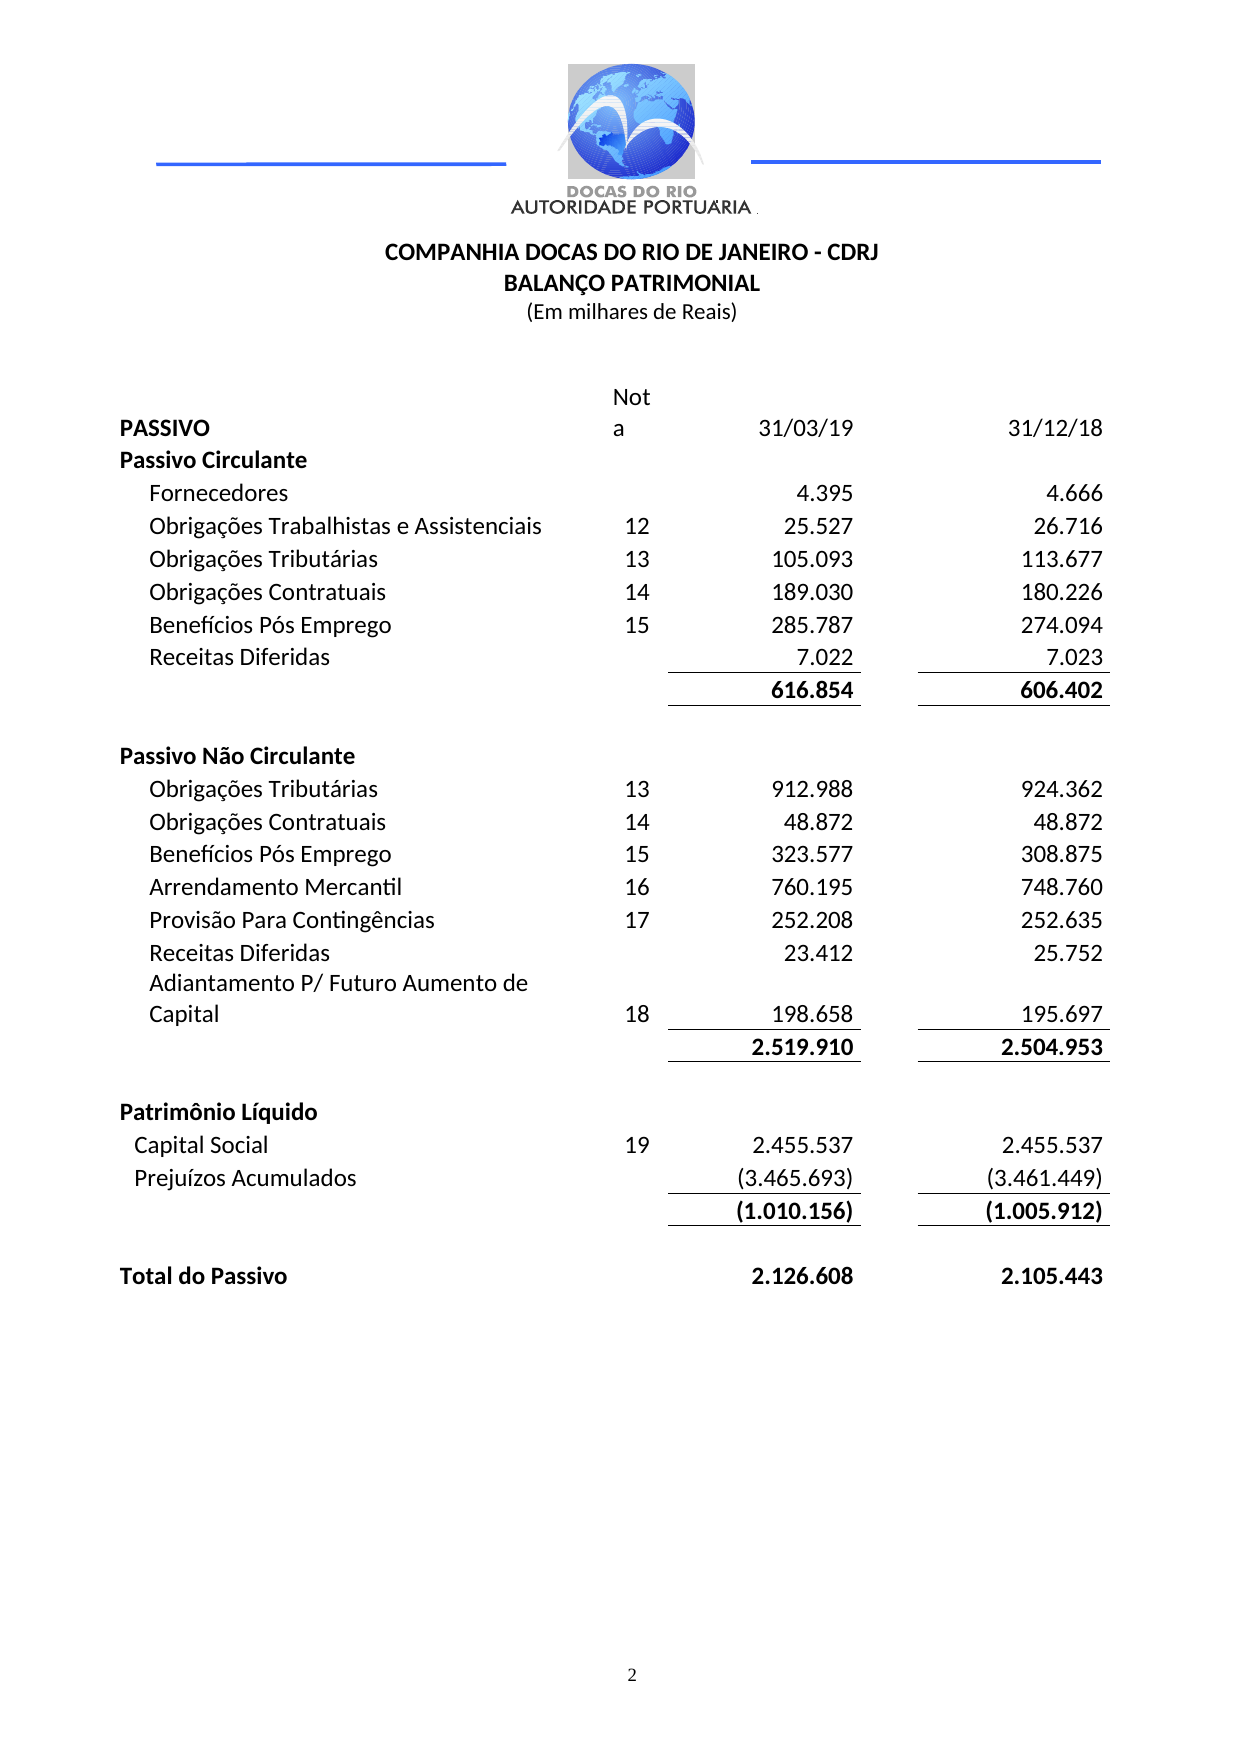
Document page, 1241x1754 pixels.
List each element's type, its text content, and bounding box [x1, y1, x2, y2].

table_cell 16 [605, 869, 668, 902]
table_cell [861, 541, 917, 574]
table_cell [112, 803, 127, 836]
table_cell 308.875 [918, 836, 1110, 869]
table_cell [668, 1062, 861, 1094]
table_cell [127, 672, 142, 705]
table_cell [112, 639, 127, 672]
table_cell [861, 869, 917, 902]
table_cell [127, 541, 142, 574]
table_cell [142, 1029, 605, 1061]
table_cell [861, 738, 917, 771]
table_cell Obrigações Trabalhistas e Assistenciais [142, 508, 605, 541]
table_cell 2.455.537 [668, 1127, 861, 1160]
table_cell [112, 968, 127, 1028]
table_cell [112, 1127, 127, 1160]
table_cell Passivo Não Circulante [112, 738, 605, 771]
table_cell 14 [605, 803, 668, 836]
table_cell [918, 443, 1110, 475]
table_cell 113.677 [918, 541, 1110, 574]
table_cell [605, 1160, 668, 1192]
table_cell 198.658 [668, 968, 861, 1028]
table_cell [918, 1094, 1110, 1127]
table_cell [668, 443, 861, 475]
table_cell [861, 1061, 917, 1094]
table_cell [861, 1094, 917, 1127]
table_header 31/03/19 [668, 381, 861, 442]
table_cell 25.527 [668, 508, 861, 541]
table_cell Capital Social [127, 1127, 605, 1160]
table_cell [918, 706, 1110, 738]
table_cell 323.577 [668, 836, 861, 869]
table_cell [112, 771, 127, 803]
table_cell [112, 836, 127, 869]
table_cell [668, 1226, 861, 1258]
table_cell [127, 1061, 142, 1094]
table_cell 606.402 [918, 673, 1110, 705]
table_cell 2.126.608 [668, 1258, 861, 1291]
table_cell [112, 541, 127, 574]
table_cell [861, 1160, 917, 1192]
table_cell [861, 1029, 917, 1061]
table_header 31/12/18 [918, 381, 1110, 442]
table_cell 252.635 [918, 902, 1110, 934]
table_cell 748.760 [918, 869, 1110, 902]
table_cell Adiantamento P/ Futuro Aumento de Capital [142, 968, 605, 1028]
table_cell [605, 639, 668, 672]
table_cell [918, 738, 1110, 771]
table_cell [142, 1225, 605, 1258]
table_cell [127, 803, 142, 836]
table_cell [605, 1193, 668, 1225]
table_cell (1.005.912) [918, 1194, 1110, 1225]
table_cell [861, 574, 917, 606]
table_cell [605, 1258, 668, 1291]
table_cell [918, 1226, 1110, 1258]
table_cell [861, 508, 917, 541]
table_cell [605, 1029, 668, 1061]
table_cell [142, 672, 605, 705]
table_cell [605, 1225, 668, 1258]
table_cell Obrigações Contratuais [142, 803, 605, 836]
table_cell [127, 836, 142, 869]
table_cell [861, 771, 917, 803]
table_header [861, 381, 917, 442]
table_cell 48.872 [668, 803, 861, 836]
table_cell [605, 443, 668, 475]
table_cell 12 [605, 508, 668, 541]
table_cell [668, 706, 861, 738]
table_cell 274.094 [918, 606, 1110, 639]
table_cell 26.716 [918, 508, 1110, 541]
table_cell [127, 968, 142, 1028]
table_cell [127, 869, 142, 902]
table_cell [127, 639, 142, 672]
table_cell [127, 705, 142, 738]
table_cell Obrigações Tributárias [142, 771, 605, 803]
table_cell 14 [605, 574, 668, 606]
table_cell 189.030 [668, 574, 861, 606]
table_cell [112, 1029, 127, 1061]
table_cell [861, 639, 917, 672]
table_cell Receitas Diferidas [142, 639, 605, 672]
table_cell [605, 672, 668, 705]
table_cell [127, 771, 142, 803]
table_cell 616.854 [668, 673, 861, 705]
table_cell [112, 935, 127, 967]
table_cell 912.988 [668, 771, 861, 803]
table_cell 19 [605, 1127, 668, 1160]
table_cell [861, 968, 917, 1028]
table_cell Fornecedores [142, 475, 605, 508]
table_header Nota [605, 381, 668, 442]
table_cell [127, 1225, 142, 1258]
table_cell [605, 935, 668, 967]
table_cell 2.519.910 [668, 1030, 861, 1061]
table_cell Patrimônio Líquido [112, 1094, 605, 1127]
table_cell [861, 475, 917, 508]
table_cell [112, 1061, 127, 1094]
table_cell [112, 606, 127, 639]
table_cell 195.697 [918, 968, 1110, 1028]
table_cell [861, 1258, 917, 1291]
table_cell 924.362 [918, 771, 1110, 803]
table_cell [605, 1061, 668, 1094]
table_cell 17 [605, 902, 668, 934]
table_cell [112, 508, 127, 541]
table_cell [861, 443, 917, 475]
table_cell Total do Passivo [112, 1258, 605, 1291]
table_cell [861, 1225, 917, 1258]
table_cell Prejuízos Acumulados [127, 1160, 605, 1192]
table_cell [142, 705, 605, 738]
table_cell [605, 475, 668, 508]
table_cell [861, 1127, 917, 1160]
table_cell [861, 705, 917, 738]
table_cell [127, 606, 142, 639]
table_cell [127, 508, 142, 541]
table_cell [112, 574, 127, 606]
table_cell 48.872 [918, 803, 1110, 836]
subtitle BALANÇO PATRIMONIAL [112, 267, 1152, 297]
table_cell [127, 935, 142, 967]
table_cell Arrendamento Mercantil [142, 869, 605, 902]
table_cell [861, 1193, 917, 1225]
table_cell 4.395 [668, 475, 861, 508]
table_cell [142, 1061, 605, 1094]
table_cell [142, 1193, 605, 1225]
table_cell [861, 606, 917, 639]
table_cell [127, 475, 142, 508]
table_cell 15 [605, 836, 668, 869]
table_cell [605, 705, 668, 738]
text (Em milhares de Reais) [112, 297, 1152, 325]
table_cell Obrigações Contratuais [142, 574, 605, 606]
table_cell 760.195 [668, 869, 861, 902]
table_cell Benefícios Pós Emprego [142, 606, 605, 639]
table_cell [918, 1062, 1110, 1094]
subtitle COMPANHIA DOCAS DO RIO DE JANEIRO - CDRJ [112, 236, 1152, 267]
table_cell 2.504.953 [918, 1030, 1110, 1061]
table_cell Provisão Para Contingências [142, 902, 605, 934]
table_cell [112, 475, 127, 508]
table_cell [861, 672, 917, 705]
table_cell 105.093 [668, 541, 861, 574]
table_cell (1.010.156) [668, 1194, 861, 1225]
table_header PASSIVO [112, 381, 605, 442]
table_cell 13 [605, 771, 668, 803]
table_cell 23.412 [668, 935, 861, 967]
table_cell [605, 738, 668, 771]
table_cell Benefícios Pós Emprego [142, 836, 605, 869]
table_cell [861, 803, 917, 836]
table_cell [861, 902, 917, 934]
table_cell 2.455.537 [918, 1127, 1110, 1160]
table_cell 4.666 [918, 475, 1110, 508]
table_cell [112, 869, 127, 902]
table_cell [112, 1225, 127, 1258]
table_cell Receitas Diferidas [142, 935, 605, 967]
table_cell 7.023 [918, 639, 1110, 672]
table_cell Obrigações Tributárias [142, 541, 605, 574]
table_cell [112, 1193, 127, 1225]
table_cell 13 [605, 541, 668, 574]
table_cell 180.226 [918, 574, 1110, 606]
table_cell 25.752 [918, 935, 1110, 967]
table_cell Passivo Circulante [112, 443, 605, 475]
table_cell 2.105.443 [918, 1258, 1110, 1291]
table_cell [112, 902, 127, 934]
table_cell (3.461.449) [918, 1160, 1110, 1192]
table_cell [668, 738, 861, 771]
table_cell 18 [605, 968, 668, 1028]
table_cell [127, 902, 142, 934]
table_cell 252.208 [668, 902, 861, 934]
table_cell [861, 836, 917, 869]
table_cell [127, 1193, 142, 1225]
table_cell 285.787 [668, 606, 861, 639]
table_cell [605, 1094, 668, 1127]
table_cell 15 [605, 606, 668, 639]
table_cell [112, 672, 127, 705]
table_cell 7.022 [668, 639, 861, 672]
table_cell [127, 574, 142, 606]
table_cell [112, 1160, 127, 1192]
table_cell (3.465.693) [668, 1160, 861, 1192]
table_cell [861, 935, 917, 967]
table_cell [127, 1029, 142, 1061]
table_cell [112, 705, 127, 738]
table_cell [668, 1094, 861, 1127]
